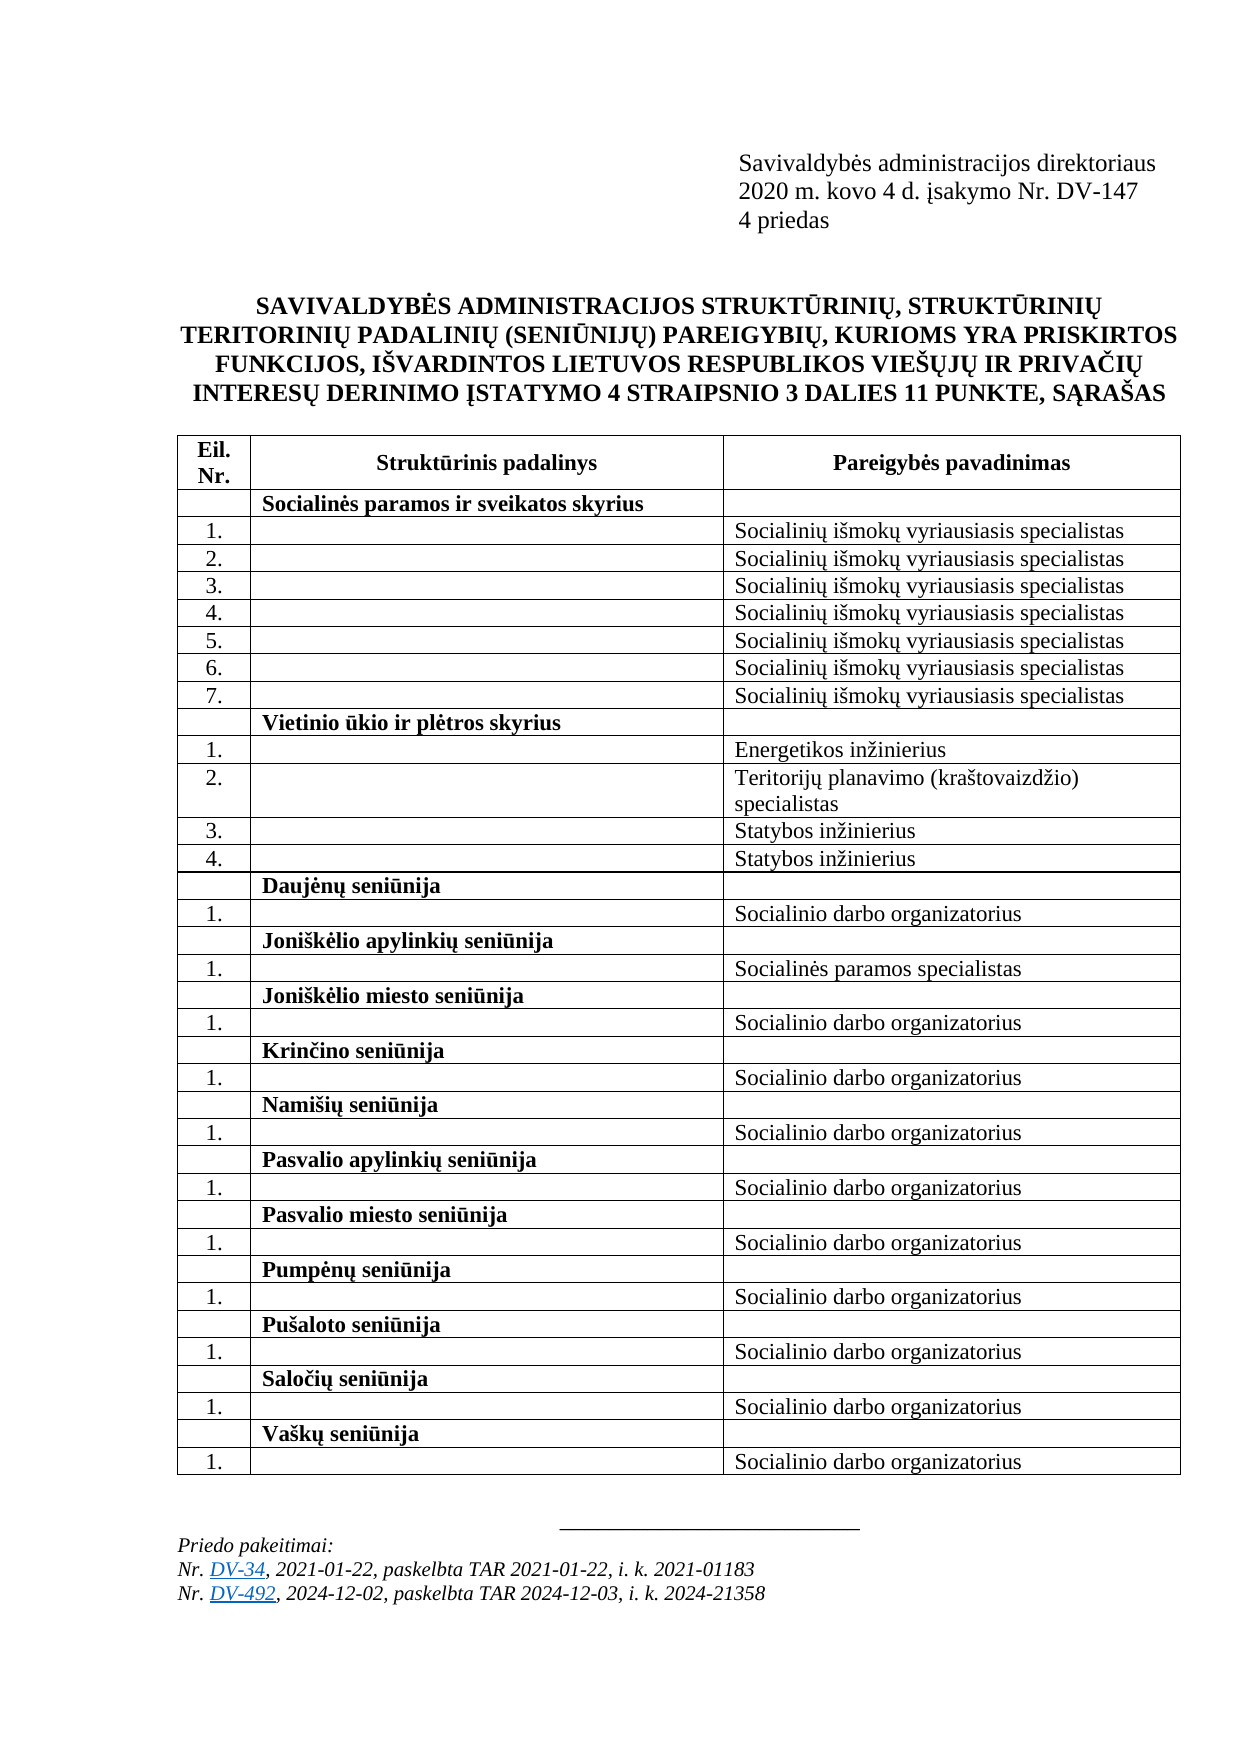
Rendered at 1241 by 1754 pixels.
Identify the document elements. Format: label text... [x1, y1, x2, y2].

table_cell Socialinių išmokų vyriausiasis specialistas [724, 517, 1180, 544]
table_cell [178, 873, 250, 899]
table_cell [251, 955, 723, 981]
table_cell 5. [178, 627, 250, 653]
table_cell Socialinio darbo organizatorius [724, 1229, 1180, 1255]
table_cell [178, 1146, 250, 1173]
table_header Eil. Nr. [178, 436, 250, 489]
table_cell [251, 600, 723, 626]
table_cell [251, 764, 723, 817]
table_cell Socialinio darbo organizatorius [724, 1009, 1180, 1036]
table_cell 2. [178, 764, 250, 817]
table_cell [724, 1146, 1180, 1173]
table_cell [251, 1283, 723, 1310]
table_cell [178, 1037, 250, 1063]
table_cell 1. [178, 1283, 250, 1310]
table_cell [251, 1448, 723, 1474]
table_cell 1. [178, 1174, 250, 1200]
table_cell 1. [178, 1393, 250, 1419]
table_cell 1. [178, 1338, 250, 1364]
table_cell Socialinio darbo organizatorius [724, 1174, 1180, 1200]
table_cell Socialinių išmokų vyriausiasis specialistas [724, 572, 1180, 598]
table_cell Socialinių išmokų vyriausiasis specialistas [724, 627, 1180, 653]
table_cell 6. [178, 654, 250, 681]
table_header Struktūrinis padalinys [251, 436, 723, 489]
table_cell 7. [178, 682, 250, 708]
table_cell [724, 982, 1180, 1008]
table_cell [251, 736, 723, 763]
table_cell Socialinės paramos ir sveikatos skyrius [251, 490, 723, 516]
table_cell Daujėnų seniūnija [251, 873, 723, 899]
table_cell [724, 1092, 1180, 1118]
text SAVIVALDYBĖS ADMINISTRACIJOS STRUKTŪRINIŲ, STRUKTŪRINIŲ TERITORINIŲ PADALINIŲ (SENIŪNIJŲ) PAREIGYBIŲ, KURIOMS YRA PRISKIRTOS FUNKCIJOS, IŠVARDINTOS LIETUVOS RESPUBLIKOS VIEŠŲJŲ IR PRIVAČIŲ INTERESŲ DERINIMO ĮSTATYMO 4 STRAIPSNIO 3 DALIES 11 PUNKTE, SĄRAŠAS [177, 291, 1181, 406]
table_cell [724, 1311, 1180, 1337]
text Savivaldybės administracijos direktoriaus [738, 148, 1181, 176]
table_cell 1. [178, 1119, 250, 1145]
table_cell [178, 709, 250, 735]
table_cell [251, 1174, 723, 1200]
table_cell [251, 1229, 723, 1255]
table_cell Namišių seniūnija [251, 1092, 723, 1118]
table_cell [251, 1338, 723, 1364]
table_cell Teritorijų planavimo (kraštovaizdžio) specialistas [724, 764, 1180, 817]
table_cell Pušaloto seniūnija [251, 1311, 723, 1337]
table_cell [724, 490, 1180, 516]
table_cell Socialinių išmokų vyriausiasis specialistas [724, 545, 1180, 571]
table_cell Energetikos inžinierius [724, 736, 1180, 763]
text Nr. DV-34, 2021-01-22, paskelbta TAR 2021-01-22, i. k. 2021-01183 [177, 1557, 1181, 1581]
table_cell [178, 1366, 250, 1392]
table_cell Socialinio darbo organizatorius [724, 1448, 1180, 1474]
text ________________________ [177, 1504, 1181, 1533]
table_cell Socialinio darbo organizatorius [724, 1119, 1180, 1145]
table_cell [178, 1201, 250, 1227]
table_cell [724, 709, 1180, 735]
table_cell 1. [178, 1064, 250, 1091]
table_cell Krinčino seniūnija [251, 1037, 723, 1063]
table_cell [251, 900, 723, 926]
table_cell 1. [178, 736, 250, 763]
table_cell 4. [178, 845, 250, 871]
table_cell 3. [178, 818, 250, 844]
table_cell Socialinių išmokų vyriausiasis specialistas [724, 600, 1180, 626]
table_cell 1. [178, 1229, 250, 1255]
table_cell Socialinio darbo organizatorius [724, 1338, 1180, 1364]
table_cell 1. [178, 955, 250, 981]
table_cell [251, 1119, 723, 1145]
table_cell [178, 1256, 250, 1282]
table_cell [251, 517, 723, 544]
table_cell Statybos inžinierius [724, 845, 1180, 871]
table_cell [724, 1256, 1180, 1282]
table_cell Joniškėlio apylinkių seniūnija [251, 927, 723, 953]
table_cell [251, 627, 723, 653]
table_cell 1. [178, 1009, 250, 1036]
table_cell [178, 1311, 250, 1337]
table_cell Socialinių išmokų vyriausiasis specialistas [724, 682, 1180, 708]
table_cell Pumpėnų seniūnija [251, 1256, 723, 1282]
table_cell [724, 873, 1180, 899]
table_cell [724, 1366, 1180, 1392]
table_cell Socialinės paramos specialistas [724, 955, 1180, 981]
text 2020 m. kovo 4 d. įsakymo Nr. DV-147 [738, 176, 1181, 205]
table_header Pareigybės pavadinimas [724, 436, 1180, 489]
table_cell [251, 845, 723, 871]
table_cell [251, 572, 723, 598]
table_cell [178, 982, 250, 1008]
table_cell Saločių seniūnija [251, 1366, 723, 1392]
table_cell 3. [178, 572, 250, 598]
table_cell [724, 1037, 1180, 1063]
table_cell Pasvalio apylinkių seniūnija [251, 1146, 723, 1173]
table_cell [251, 545, 723, 571]
table_cell 4. [178, 600, 250, 626]
table_cell [724, 1420, 1180, 1447]
table_cell [251, 1393, 723, 1419]
table_cell [251, 1009, 723, 1036]
table_cell 1. [178, 517, 250, 544]
table_cell 1. [178, 1448, 250, 1474]
table_cell Vietinio ūkio ir plėtros skyrius [251, 709, 723, 735]
text 4 priedas [738, 205, 1181, 234]
table_cell [178, 1092, 250, 1118]
text Nr. DV-492, 2024-12-02, paskelbta TAR 2024-12-03, i. k. 2024-21358 [177, 1581, 1181, 1605]
table_cell [724, 927, 1180, 953]
table_cell [178, 1420, 250, 1447]
table_cell Socialinio darbo organizatorius [724, 1393, 1180, 1419]
table_cell 2. [178, 545, 250, 571]
table_cell Socialinio darbo organizatorius [724, 1283, 1180, 1310]
table_cell Joniškėlio miesto seniūnija [251, 982, 723, 1008]
table_cell [251, 818, 723, 844]
table_cell [178, 927, 250, 953]
table_cell Socialinio darbo organizatorius [724, 1064, 1180, 1091]
table_cell Socialinio darbo organizatorius [724, 900, 1180, 926]
table_cell [251, 654, 723, 681]
table_cell [251, 682, 723, 708]
table_cell Socialinių išmokų vyriausiasis specialistas [724, 654, 1180, 681]
table_cell [178, 490, 250, 516]
table_cell 1. [178, 900, 250, 926]
text Priedo pakeitimai: [177, 1533, 1181, 1557]
table_cell Vaškų seniūnija [251, 1420, 723, 1447]
table_cell Statybos inžinierius [724, 818, 1180, 844]
table_cell [724, 1201, 1180, 1227]
table_cell [251, 1064, 723, 1091]
table_cell Pasvalio miesto seniūnija [251, 1201, 723, 1227]
